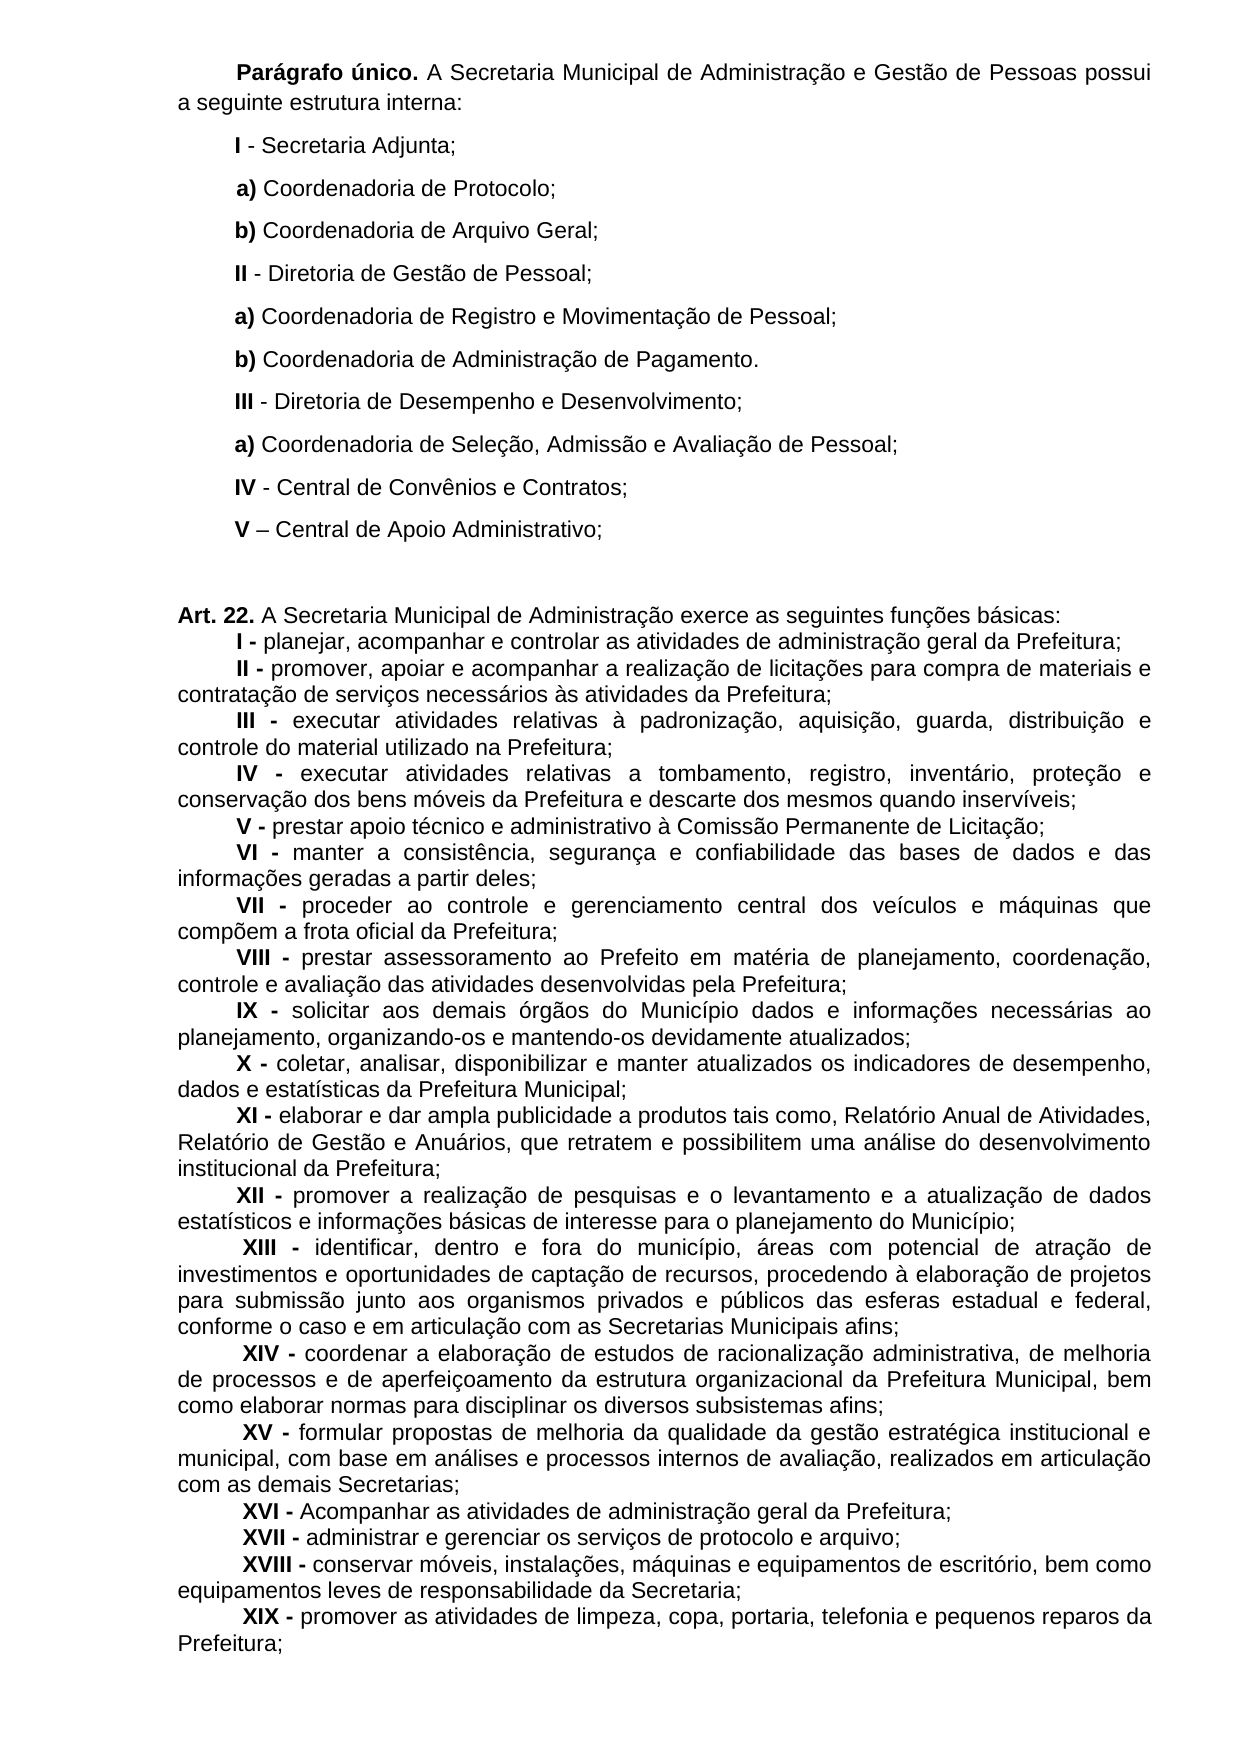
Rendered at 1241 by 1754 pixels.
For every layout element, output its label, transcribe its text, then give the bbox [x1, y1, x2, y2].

text V - prestar apoio técnico e administrativo à Comissão Permanente de Licitação; [177, 813, 1152, 839]
text XV - formular propostas de melhoria da qualidade da gestão estratégica institucional e municipal, com base em análises e processos internos de avaliação, realizados em articulação com as demais Secretarias; [177, 1419, 1152, 1498]
text a) Coordenadoria de Seleção, Admissão e Avaliação de Pessoal; [177, 431, 1152, 457]
text II - Diretoria de Gestão de Pessoal; [177, 260, 1152, 286]
text XVII - administrar e gerenciar os serviços de protocolo e arquivo; [177, 1524, 1152, 1551]
text a) Coordenadoria de Protocolo; [177, 175, 1152, 201]
text II - promover, apoiar e acompanhar a realização de licitações para compra de materiais e contratação de serviços necessários às atividades da Prefeitura; [177, 654, 1152, 707]
text VII - proceder ao controle e gerenciamento central dos veículos e máquinas que compõem a frota oficial da Prefeitura; [177, 892, 1152, 944]
text IV - executar atividades relativas a tombamento, registro, inventário, proteção e conservação dos bens móveis da Prefeitura e descarte dos mesmos quando inservíveis; [177, 760, 1152, 813]
text III - Diretoria de Desempenho e Desenvolvimento; [177, 388, 1152, 414]
text IX - solicitar aos demais órgãos do Município dados e informações necessárias ao planejamento, organizando-os e mantendo-os devidamente atualizados; [177, 997, 1152, 1050]
text IV - Central de Convênios e Contratos; [177, 474, 1152, 500]
text XIX - promover as atividades de limpeza, copa, portaria, telefonia e pequenos reparos da Prefeitura; [177, 1603, 1152, 1656]
text I - Secretaria Adjunta; [177, 132, 1152, 158]
text VIII - prestar assessoramento ao Prefeito em matéria de planejamento, coordenação, controle e avaliação das atividades desenvolvidas pela Prefeitura; [177, 944, 1152, 997]
text V – Central de Apoio Administrativo; [177, 516, 1152, 543]
text VI - manter a consistência, segurança e confiabilidade das bases de dados e das informações geradas a partir deles; [177, 839, 1152, 892]
text b) Coordenadoria de Arquivo Geral; [177, 217, 1152, 244]
text X - coletar, analisar, disponibilizar e manter atualizados os indicadores de desempenho, dados e estatísticas da Prefeitura Municipal; [177, 1050, 1152, 1102]
text XVIII - conservar móveis, instalações, máquinas e equipamentos de escritório, bem como equipamentos leves de responsabilidade da Secretaria; [177, 1551, 1152, 1603]
text XIV - coordenar a elaboração de estudos de racionalização administrativa, de melhoria de processos e de aperfeiçoamento da estrutura organizacional da Prefeitura Municipal, bem como elaborar normas para disciplinar os diversos subsistemas afins; [177, 1340, 1152, 1419]
text a) Coordenadoria de Registro e Movimentação de Pessoal; [177, 303, 1152, 329]
text XIII - identificar, dentro e fora do município, áreas com potencial de atração de investimentos e oportunidades de captação de recursos, procedendo à elaboração de projetos para submissão junto aos organismos privados e públicos das esferas estadual e federal, conforme o caso e em articulação com as Secretarias Municipais afins; [177, 1234, 1152, 1340]
text I - planejar, acompanhar e controlar as atividades de administração geral da Prefeitura; [177, 628, 1152, 654]
text b) Coordenadoria de Administração de Pagamento. [177, 346, 1152, 372]
text XVI - Acompanhar as atividades de administração geral da Prefeitura; [177, 1498, 1152, 1524]
text Art. 22. A Secretaria Municipal de Administração exerce as seguintes funções básicas: [177, 602, 1152, 628]
text XII - promover a realização de pesquisas e o levantamento e a atualização de dados estatísticos e informações básicas de interesse para o planejamento do Município; [177, 1182, 1152, 1234]
text III - executar atividades relativas à padronização, aquisição, guarda, distribuição e controle do material utilizado na Prefeitura; [177, 707, 1152, 760]
text XI - elaborar e dar ampla publicidade a produtos tais como, Relatório Anual de Atividades, Relatório de Gestão e Anuários, que retratem e possibilitem uma análise do desenvolvimento institucional da Prefeitura; [177, 1102, 1152, 1182]
text Parágrafo único. A Secretaria Municipal de Administração e Gestão de Pessoas possui a seguinte estrutura interna: [177, 59, 1152, 116]
